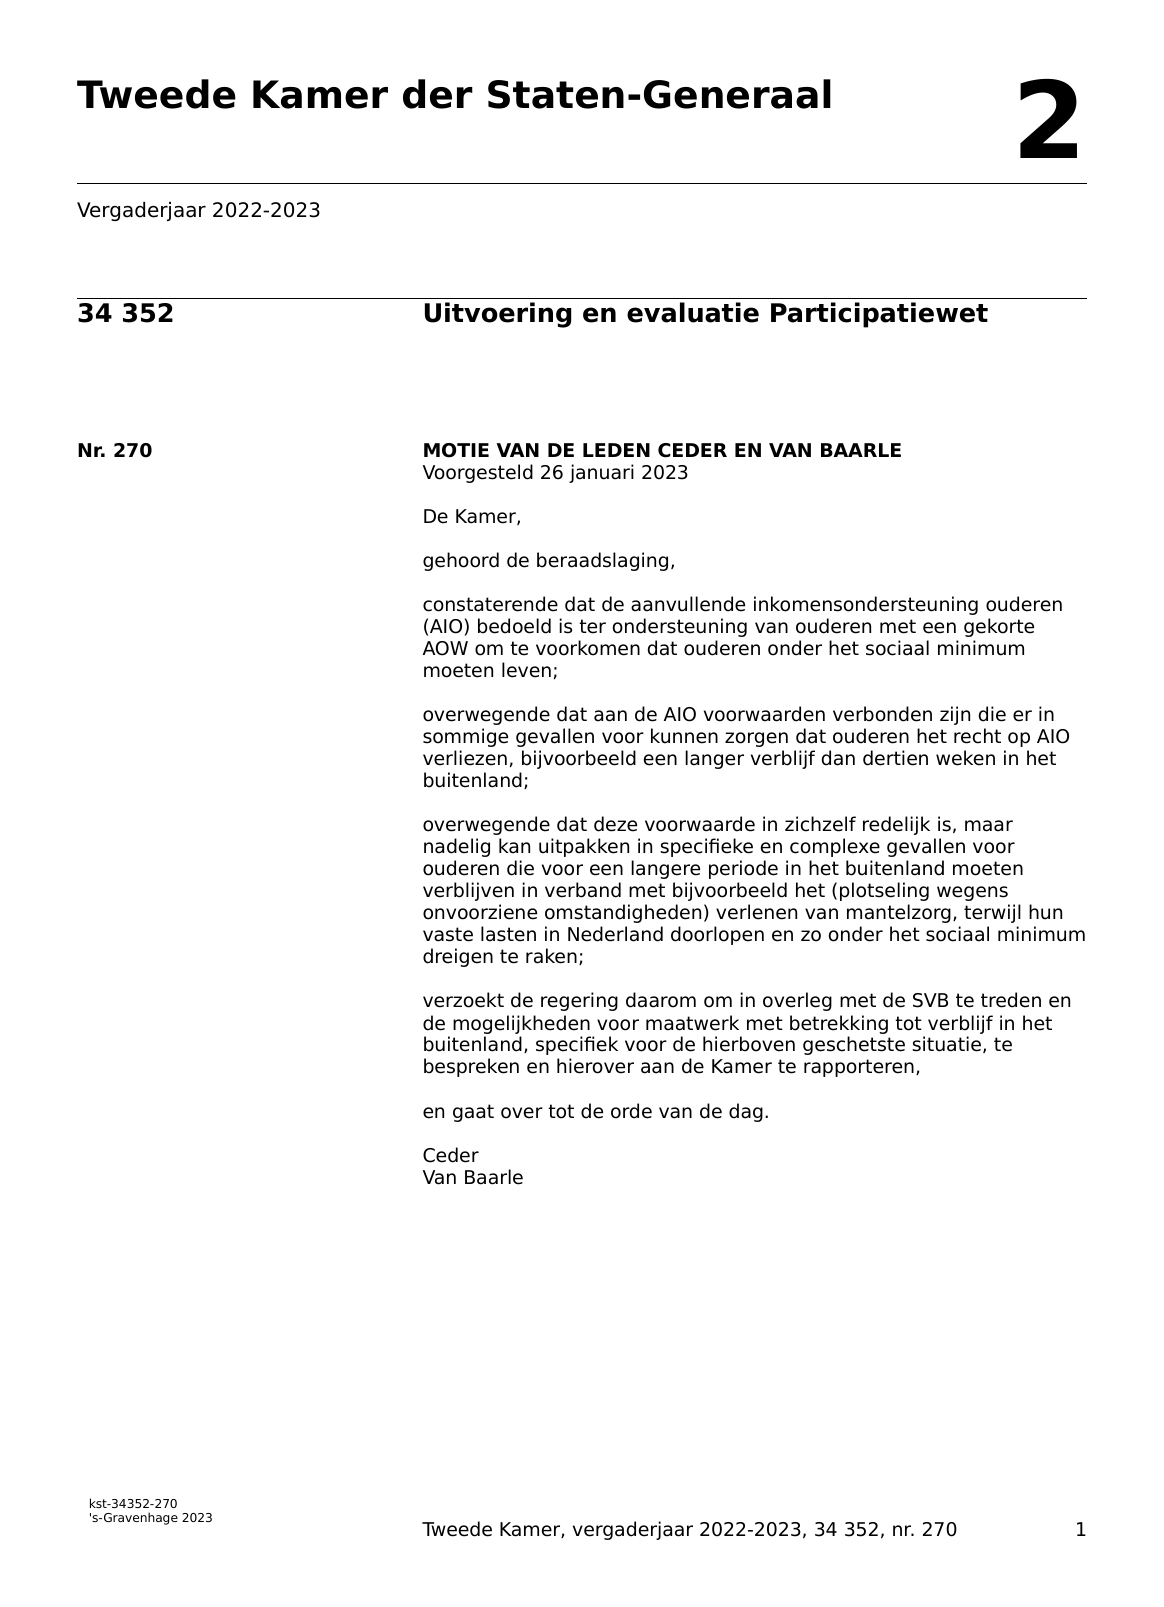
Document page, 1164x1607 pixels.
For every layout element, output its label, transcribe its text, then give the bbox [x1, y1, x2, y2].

text Van Baarle [422, 1167, 1087, 1189]
text De Kamer, [422, 506, 1087, 528]
text en gaat over tot de orde van de dag. [422, 1101, 1087, 1122]
table_header 2 [886, 59, 1087, 183]
text kst-34352-270 [88, 1497, 323, 1511]
text verzoekt de regering daarom om in overleg met de SVB te treden en de mogelijkheden voor maatwerk met betrekking tot verblijf in het buitenland, specifiek voor de hierboven geschetste situatie, te bespreken en hierover aan de Kamer te rapporteren, [422, 990, 1087, 1078]
table_cell Vergaderjaar 2022-2023 [77, 184, 1087, 298]
text 's-Gravenhage 2023 [88, 1511, 323, 1525]
text gehoord de beraadslaging, [422, 550, 1087, 572]
text overwegende dat aan de AIO voorwaarden verbonden zijn die er in sommige gevallen voor kunnen zorgen dat ouderen het recht op AIO verliezen, bijvoorbeeld een langer verblijf dan dertien weken in het buitenland; [422, 704, 1087, 792]
table_header Tweede Kamer der Staten-Generaal [77, 59, 886, 183]
text Voorgesteld 26 januari 2023 [422, 462, 1087, 484]
text Ceder [422, 1145, 1087, 1167]
text overwegende dat deze voorwaarde in zichzelf redelijk is, maar nadelig kan uitpakken in specifieke en complexe gevallen voor ouderen die voor een langere periode in het buitenland moeten verblijven in verband met bijvoorbeeld het (plotseling wegens onvoorziene omstandigheden) verlenen van mantelzorg, terwijl hun vaste lasten in Nederland doorlopen en zo onder het sociaal minimum dreigen te raken; [422, 814, 1087, 968]
subtitle Nr. 270 MOTIE VAN DE LEDEN CEDER EN VAN BAARLE [77, 440, 1087, 462]
text constaterende dat de aanvullende inkomensondersteuning ouderen (AIO) bedoeld is ter ondersteuning van ouderen met een gekorte AOW om te voorkomen dat ouderen onder het sociaal minimum moeten leven; [422, 594, 1087, 682]
subtitle 34 352 Uitvoering en evaluatie Participatiewet [77, 299, 1087, 329]
